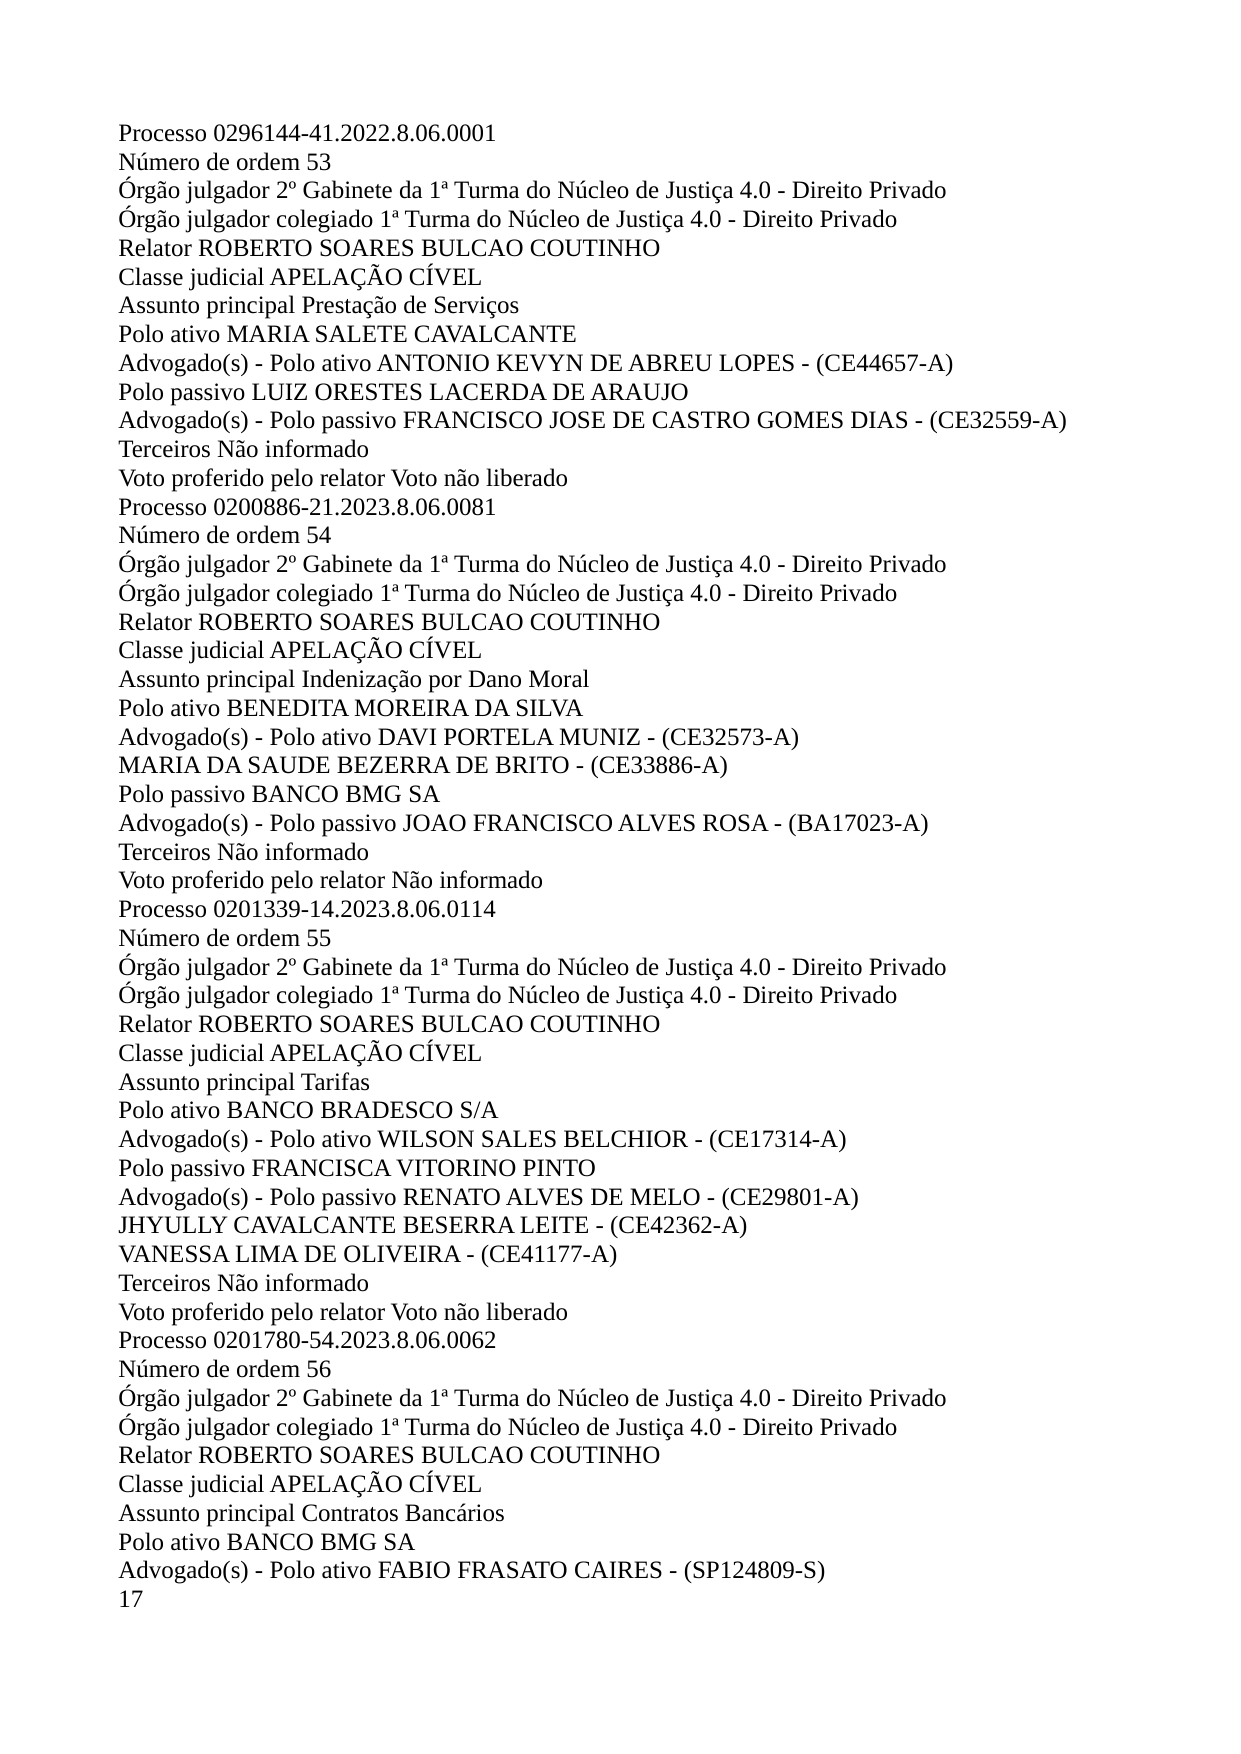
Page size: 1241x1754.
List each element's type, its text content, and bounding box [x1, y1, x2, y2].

text Relator ROBERTO SOARES BULCAO COUTINHO [118, 607, 1122, 636]
text Classe judicial APELAÇÃO CÍVEL [118, 1038, 1122, 1067]
text Polo ativo BANCO BMG SA [118, 1527, 1122, 1556]
text Advogado(s) - Polo passivo JOAO FRANCISCO ALVES ROSA - (BA17023-A) [118, 808, 1122, 837]
text Classe judicial APELAÇÃO CÍVEL [118, 1469, 1122, 1498]
text Processo 0296144-41.2022.8.06.0001 [118, 118, 1122, 147]
text Polo ativo MARIA SALETE CAVALCANTE [118, 319, 1122, 348]
text MARIA DA SAUDE BEZERRA DE BRITO - (CE33886-A) [118, 751, 1122, 779]
text Classe judicial APELAÇÃO CÍVEL [118, 262, 1122, 291]
text Processo 0200886-21.2023.8.06.0081 [118, 492, 1122, 521]
text Processo 0201339-14.2023.8.06.0114 [118, 894, 1122, 923]
text Órgão julgador 2º Gabinete da 1ª Turma do Núcleo de Justiça 4.0 - Direito Privado [118, 952, 1122, 981]
text Assunto principal Tarifas [118, 1067, 1122, 1096]
text Polo passivo FRANCISCA VITORINO PINTO [118, 1153, 1122, 1182]
text JHYULLY CAVALCANTE BESERRA LEITE - (CE42362-A) [118, 1211, 1122, 1239]
text Advogado(s) - Polo ativo FABIO FRASATO CAIRES - (SP124809-S) [118, 1556, 1122, 1584]
text Processo 0201780-54.2023.8.06.0062 [118, 1326, 1122, 1354]
text Advogado(s) - Polo ativo DAVI PORTELA MUNIZ - (CE32573-A) [118, 722, 1122, 751]
text Órgão julgador 2º Gabinete da 1ª Turma do Núcleo de Justiça 4.0 - Direito Privado [118, 1383, 1122, 1412]
text Advogado(s) - Polo passivo RENATO ALVES DE MELO - (CE29801-A) [118, 1182, 1122, 1211]
text Voto proferido pelo relator Voto não liberado [118, 463, 1122, 492]
text Número de ordem 56 [118, 1354, 1122, 1383]
text Órgão julgador 2º Gabinete da 1ª Turma do Núcleo de Justiça 4.0 - Direito Privado [118, 549, 1122, 578]
text Terceiros Não informado [118, 837, 1122, 866]
text Terceiros Não informado [118, 434, 1122, 463]
text Advogado(s) - Polo ativo WILSON SALES BELCHIOR - (CE17314-A) [118, 1124, 1122, 1153]
text 17 [118, 1584, 1122, 1613]
text VANESSA LIMA DE OLIVEIRA - (CE41177-A) [118, 1239, 1122, 1268]
text Voto proferido pelo relator Não informado [118, 866, 1122, 894]
text Advogado(s) - Polo passivo FRANCISCO JOSE DE CASTRO GOMES DIAS - (CE32559-A) [118, 406, 1122, 434]
text Número de ordem 55 [118, 923, 1122, 952]
text Classe judicial APELAÇÃO CÍVEL [118, 636, 1122, 664]
text Órgão julgador colegiado 1ª Turma do Núcleo de Justiça 4.0 - Direito Privado [118, 204, 1122, 233]
text Polo ativo BENEDITA MOREIRA DA SILVA [118, 693, 1122, 722]
text Polo passivo BANCO BMG SA [118, 779, 1122, 808]
text Polo ativo BANCO BRADESCO S/A [118, 1096, 1122, 1124]
text Polo passivo LUIZ ORESTES LACERDA DE ARAUJO [118, 377, 1122, 406]
text Relator ROBERTO SOARES BULCAO COUTINHO [118, 233, 1122, 262]
text Relator ROBERTO SOARES BULCAO COUTINHO [118, 1441, 1122, 1469]
text Órgão julgador 2º Gabinete da 1ª Turma do Núcleo de Justiça 4.0 - Direito Privado [118, 176, 1122, 204]
text Órgão julgador colegiado 1ª Turma do Núcleo de Justiça 4.0 - Direito Privado [118, 578, 1122, 607]
text Órgão julgador colegiado 1ª Turma do Núcleo de Justiça 4.0 - Direito Privado [118, 1412, 1122, 1441]
text Assunto principal Prestação de Serviços [118, 291, 1122, 319]
text Advogado(s) - Polo ativo ANTONIO KEVYN DE ABREU LOPES - (CE44657-A) [118, 348, 1122, 377]
text Assunto principal Indenização por Dano Moral [118, 664, 1122, 693]
text Voto proferido pelo relator Voto não liberado [118, 1297, 1122, 1326]
text Número de ordem 54 [118, 521, 1122, 549]
text Relator ROBERTO SOARES BULCAO COUTINHO [118, 1009, 1122, 1038]
text Número de ordem 53 [118, 147, 1122, 176]
text Órgão julgador colegiado 1ª Turma do Núcleo de Justiça 4.0 - Direito Privado [118, 981, 1122, 1009]
text Assunto principal Contratos Bancários [118, 1498, 1122, 1527]
text Terceiros Não informado [118, 1268, 1122, 1297]
